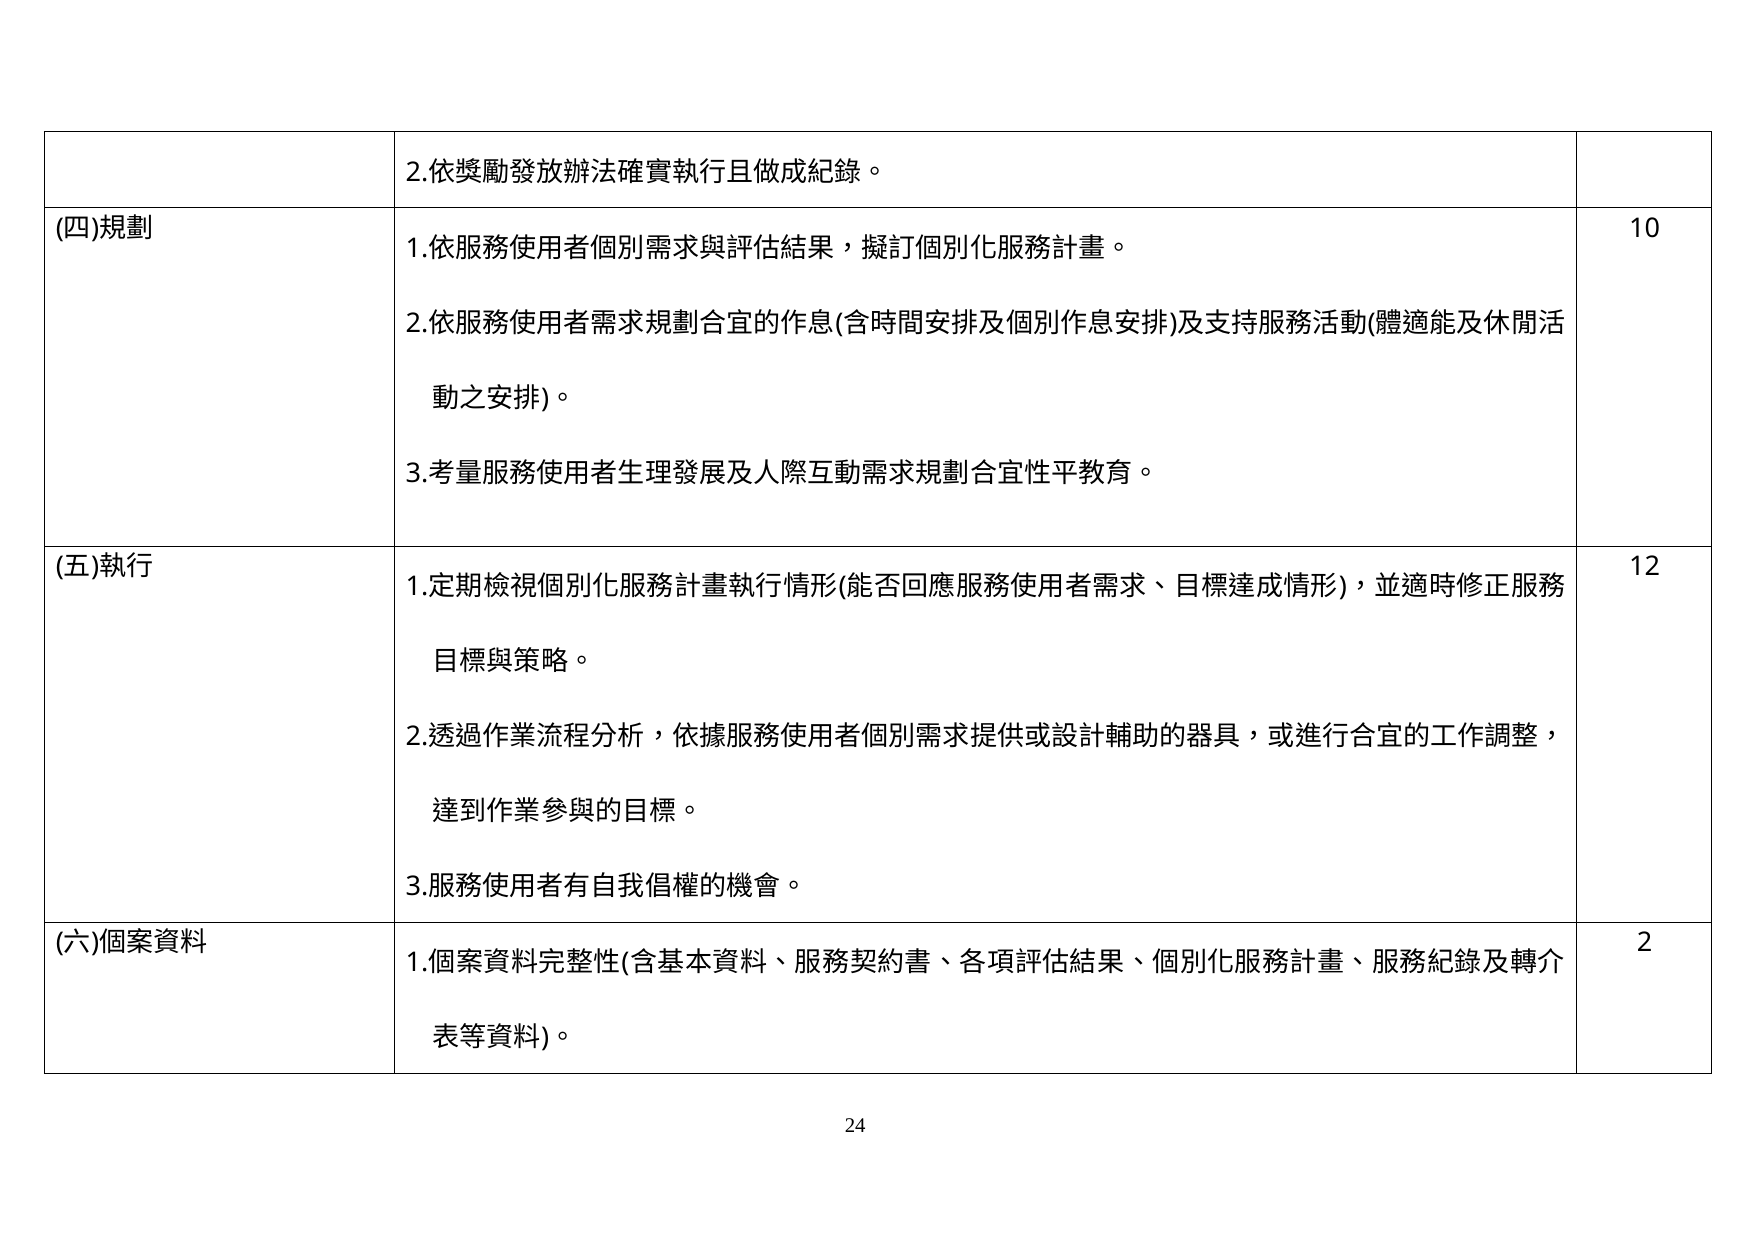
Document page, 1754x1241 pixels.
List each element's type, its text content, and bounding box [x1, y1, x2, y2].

table_cell 10 [1577, 208, 1711, 546]
table_cell 1.依服務使用者個別需求與評估結果，擬訂個別化服務計畫。 2.依服務使用者需求規劃合宜的作息(含時間安排及個別作息安排)及支持服務活動(體適能及休閒活動之安排)。 3.考量服務使用者生理發展及人際互動需求規劃合宜性平教育。 [395, 208, 1576, 546]
table_cell 2 [1577, 923, 1711, 1073]
table_cell (五)執行 [45, 547, 394, 922]
table_cell [45, 132, 394, 207]
table_cell 2.依獎勵發放辦法確實執行且做成紀錄。 [395, 132, 1576, 207]
table_cell 1.定期檢視個別化服務計畫執行情形(能否回應服務使用者需求、目標達成情形)，並適時修正服務目標與策略。 2.透過作業流程分析，依據服務使用者個別需求提供或設計輔助的器具，或進行合宜的工作調整，達到作業參與的目標。 3.服務使用者有自我倡權的機會。 [395, 547, 1576, 922]
table_cell 12 [1577, 547, 1711, 922]
table_cell (六)個案資料 [45, 923, 394, 1073]
table_cell 1.個案資料完整性(含基本資料、服務契約書、各項評估結果、個別化服務計畫、服務紀錄及轉介表等資料)。 [395, 923, 1576, 1073]
table_cell (四)規劃 [45, 208, 394, 546]
table_cell [1577, 132, 1711, 207]
